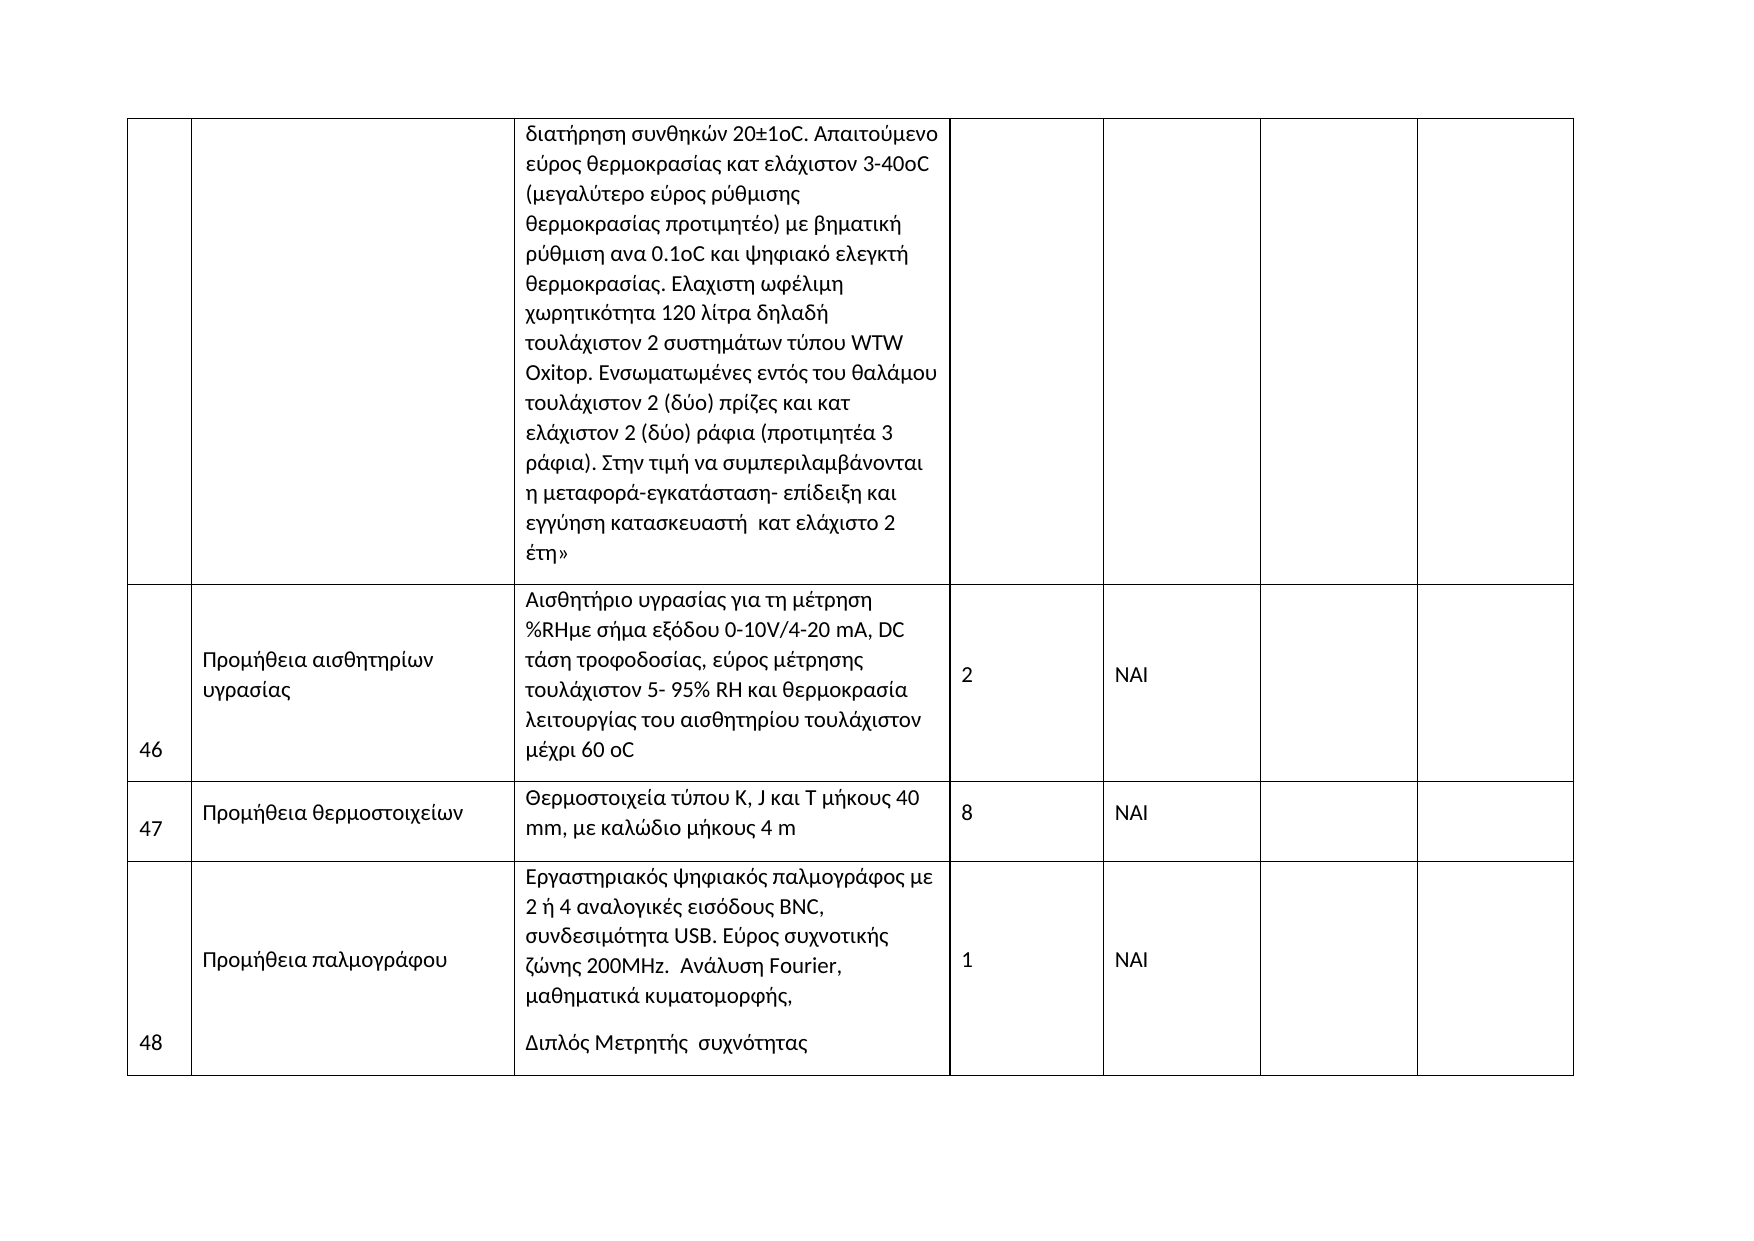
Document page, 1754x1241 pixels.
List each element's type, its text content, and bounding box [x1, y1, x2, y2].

table_cell Αισθητήριο υγρασίας για τη μέτρηση %RHμε σήμα εξόδου 0-10V/4-20 mA, DC τάση τροφοδοσίας, εύρος μέτρησης τουλάχιστον 5- 95% RH και θερμοκρασία λειτουργίας του αισθητηρίου τουλάχιστον μέχρι 60 oC [515, 585, 949, 781]
table_cell [1261, 862, 1417, 1074]
table_cell 47 [128, 782, 191, 861]
table_cell [192, 119, 514, 584]
table_cell ΝΑΙ [1104, 782, 1260, 861]
table_cell [1261, 585, 1417, 781]
table_cell Εργαστηριακός ψηφιακός παλμογράφος με 2 ή 4 αναλογικές εισόδους BNC, συνδεσιμότητα USB. Εύρος συχνοτικής ζώνης 200MHz. Ανάλυση Fourier, μαθηματικά κυματομορφής, Διπλός Μετρητής συχνότητας [515, 862, 949, 1074]
table_cell [1418, 119, 1573, 584]
table_cell 2 [951, 585, 1103, 781]
table_cell 46 [128, 585, 191, 781]
table_cell Προμήθεια παλμογράφου [192, 862, 514, 1074]
table_cell [1418, 585, 1573, 781]
table_cell Προμήθεια θερμοστοιχείων [192, 782, 514, 861]
table_cell Προμήθεια αισθητηρίων υγρασίας [192, 585, 514, 781]
table_cell [951, 119, 1103, 584]
table_cell Θερμοστοιχεία τύπου K, J και T μήκους 40 mm, με καλώδιο μήκους 4 m [515, 782, 949, 861]
table_cell διατήρηση συνθηκών 20±1oC. Απαιτούμενο εύρος θερμοκρασίας κατ ελάχιστον 3-40οC (μεγαλύτερο εύρος ρύθμισης θερμοκρασίας προτιμητέο) με βηματική ρύθμιση ανα 0.1οC και ψηφιακό ελεγκτή θερμοκρασίας. Ελαχιστη ωφέλιμη χωρητικότητα 120 λίτρα δηλαδή τουλάχιστον 2 συστημάτων τύπου WTW Oxitop. Ενσωματωμένες εντός του θαλάμου τουλάχιστον 2 (δύο) πρίζες και κατ ελάχιστον 2 (δύο) ράφια (προτιμητέα 3 ράφια). Στην τιμή να συμπεριλαμβάνονται η μεταφορά-εγκατάσταση- επίδειξη και εγγύηση κατασκευαστή κατ ελάχιστο 2 έτη» [515, 119, 949, 584]
table_cell [128, 119, 191, 584]
table_cell 8 [951, 782, 1103, 861]
table_cell [1261, 119, 1417, 584]
table_cell ΝΑΙ [1104, 585, 1260, 781]
table_cell 48 [128, 862, 191, 1074]
table_cell ΝΑΙ [1104, 862, 1260, 1074]
table_cell [1418, 862, 1573, 1074]
table_cell 1 [951, 862, 1103, 1074]
table_cell [1261, 782, 1417, 861]
table_cell [1104, 119, 1260, 584]
table_cell [1418, 782, 1573, 861]
